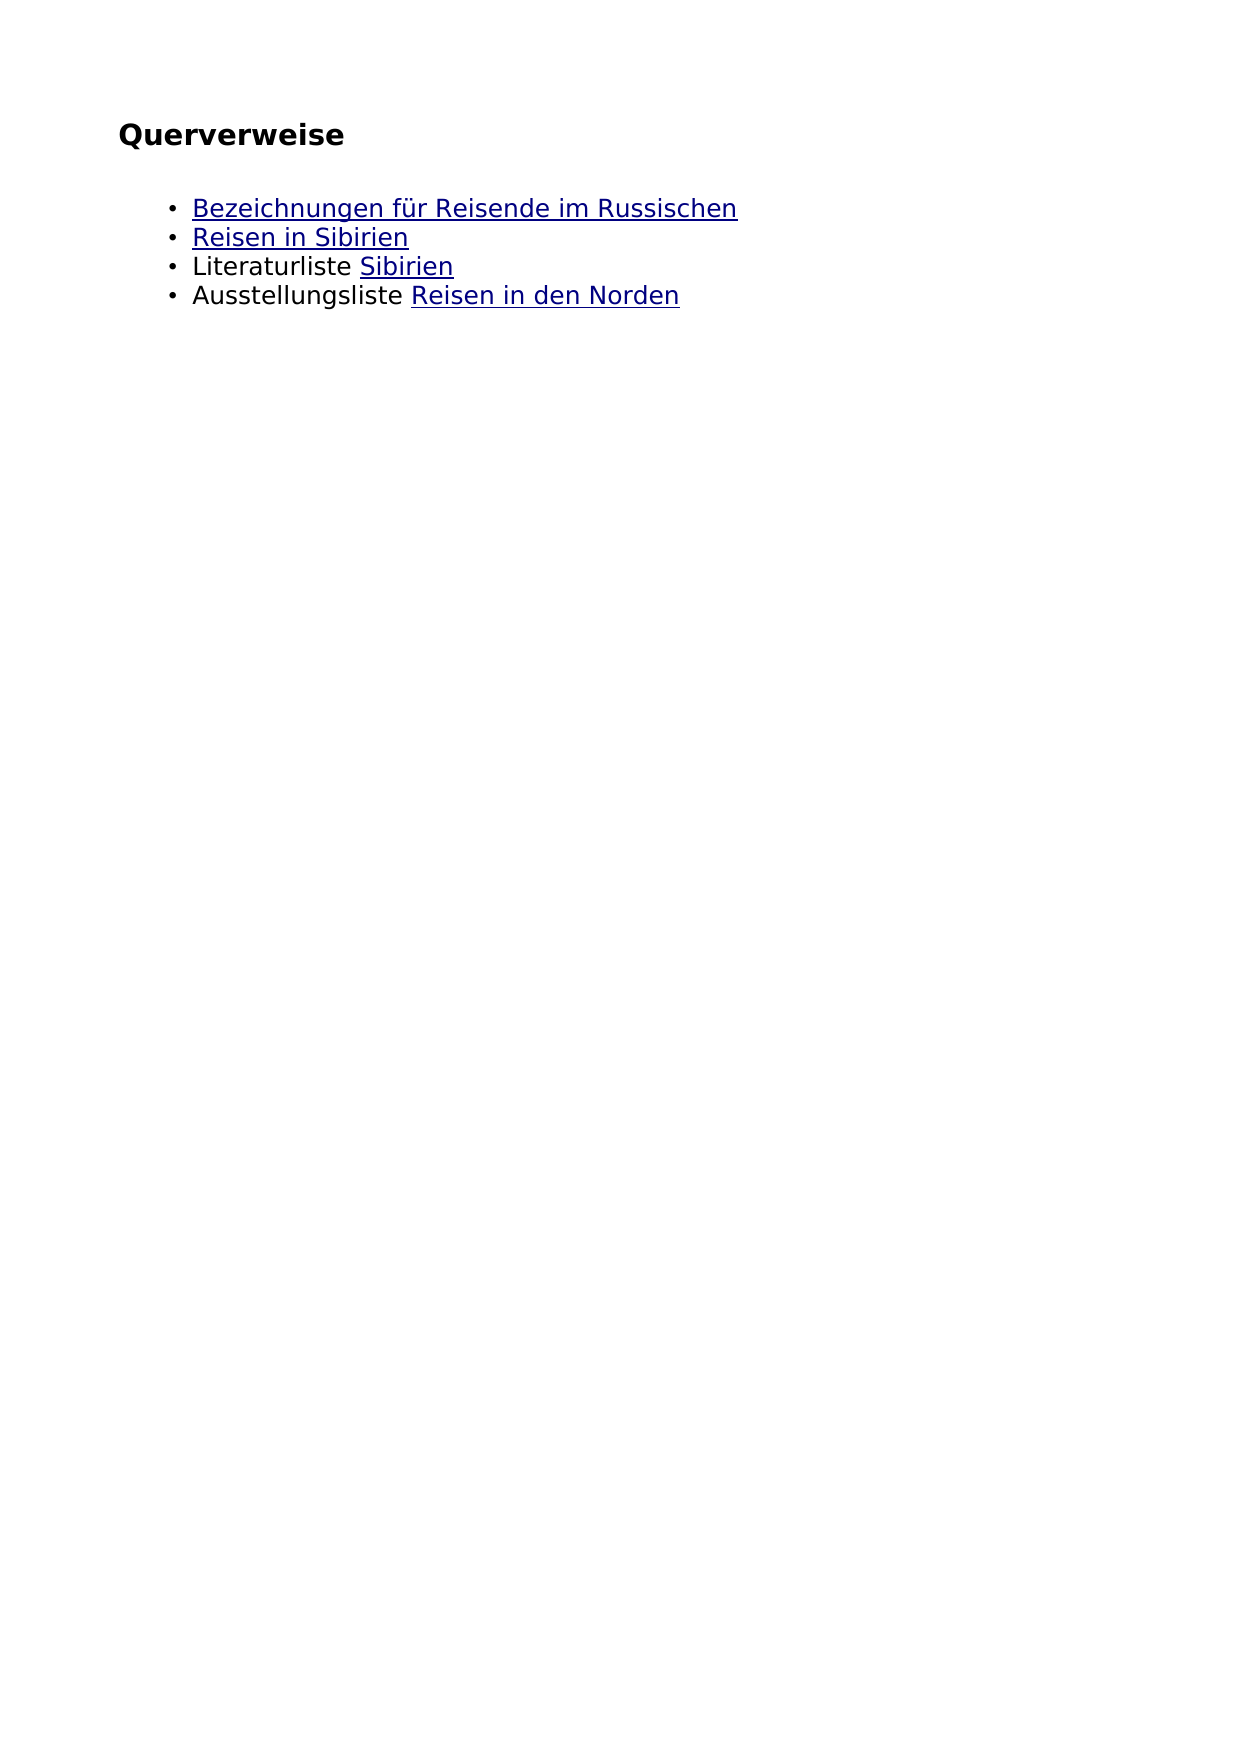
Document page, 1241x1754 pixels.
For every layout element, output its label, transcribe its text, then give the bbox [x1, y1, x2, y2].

list Reisen in Sibirien [177, 223, 1122, 252]
subtitle Querverweise [118, 118, 1122, 152]
list Ausstellungsliste Reisen in den Norden [177, 282, 1122, 311]
list Bezeichnungen für Reisende im Russischen [177, 194, 1122, 223]
list Literaturliste Sibirien [177, 252, 1122, 282]
